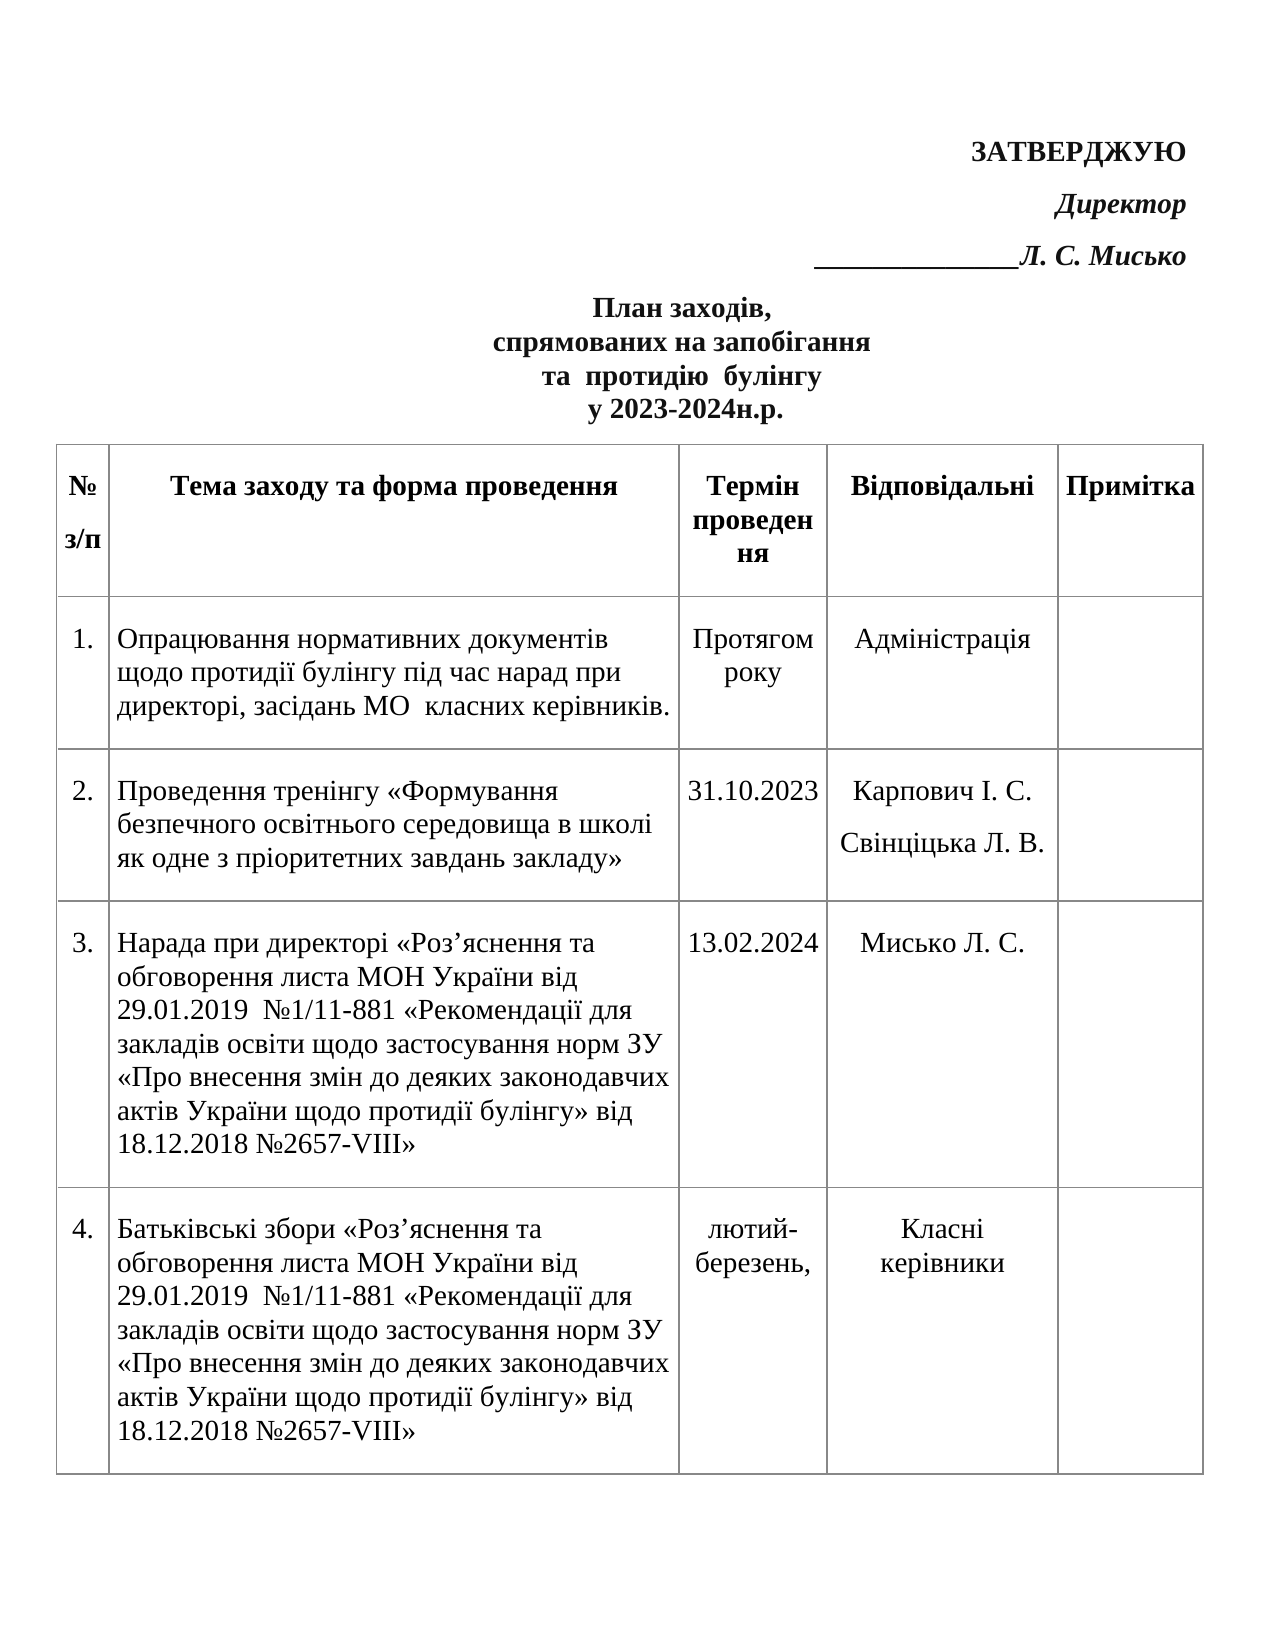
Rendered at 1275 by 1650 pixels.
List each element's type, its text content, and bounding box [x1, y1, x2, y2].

text План заходів, [177, 291, 1186, 324]
table_cell лютий-березень, [680, 1188, 826, 1473]
table_cell Проведення тренінгу «Формування безпечного освітнього середовища в школі як одне з пріоритетних завдань закладу» [110, 750, 678, 900]
table_cell Опрацювання нормативних документів щодо протидії булінгу під час нарад при директорі, засідань МО класних керівників. [110, 597, 678, 748]
text ЗАТВЕРДЖУЮ [177, 134, 1186, 167]
table_cell Карпович І. С. Свінціцька Л. В. [828, 750, 1057, 900]
table_header Термін проведення [680, 445, 826, 596]
table_cell [1059, 597, 1202, 748]
text спрямованих на запобігання [177, 324, 1186, 358]
table_header № з/п [57, 445, 108, 596]
table_cell [1059, 750, 1202, 900]
text ______________Л. С. Мисько [177, 238, 1186, 272]
table_cell Мисько Л. С. [828, 902, 1057, 1186]
table_cell [1059, 902, 1202, 1186]
text Директор [177, 186, 1186, 219]
table_header Відповідальні [828, 445, 1057, 596]
table_cell 31.10.2023 [680, 750, 826, 900]
table_cell 4. [57, 1188, 108, 1473]
text та протидію булінгу [177, 358, 1186, 391]
table_cell 2. [57, 749, 108, 900]
table_header Примітка [1059, 445, 1202, 596]
text у 2023-2024н.р. [177, 391, 1186, 425]
table_cell 3. [57, 901, 108, 1186]
table_cell [1059, 1188, 1202, 1473]
table_cell Класні керівники [828, 1188, 1057, 1473]
table_cell Адміністрація [828, 597, 1057, 748]
table_header Тема заходу та форма проведення [110, 445, 678, 596]
table_cell 1. [57, 597, 108, 748]
table_cell Протягом року [680, 597, 826, 748]
table_cell Нарада при директорі «Роз’яснення та обговорення листа МОН України від 29.01.2019 №1/11-881 «Рекомендації для закладів освіти щодо застосування норм ЗУ «Про внесення змін до деяких законодавчих актів України щодо протидії булінгу» від 18.12.2018 №2657-VІІІ» [110, 902, 678, 1186]
table_cell 13.02.2024 [680, 902, 826, 1186]
table_cell Батьківські збори «Роз’яснення та обговорення листа МОН України від 29.01.2019 №1/11-881 «Рекомендації для закладів освіти щодо застосування норм ЗУ «Про внесення змін до деяких законодавчих актів України щодо протидії булінгу» від 18.12.2018 №2657-VІІІ» [110, 1188, 678, 1473]
